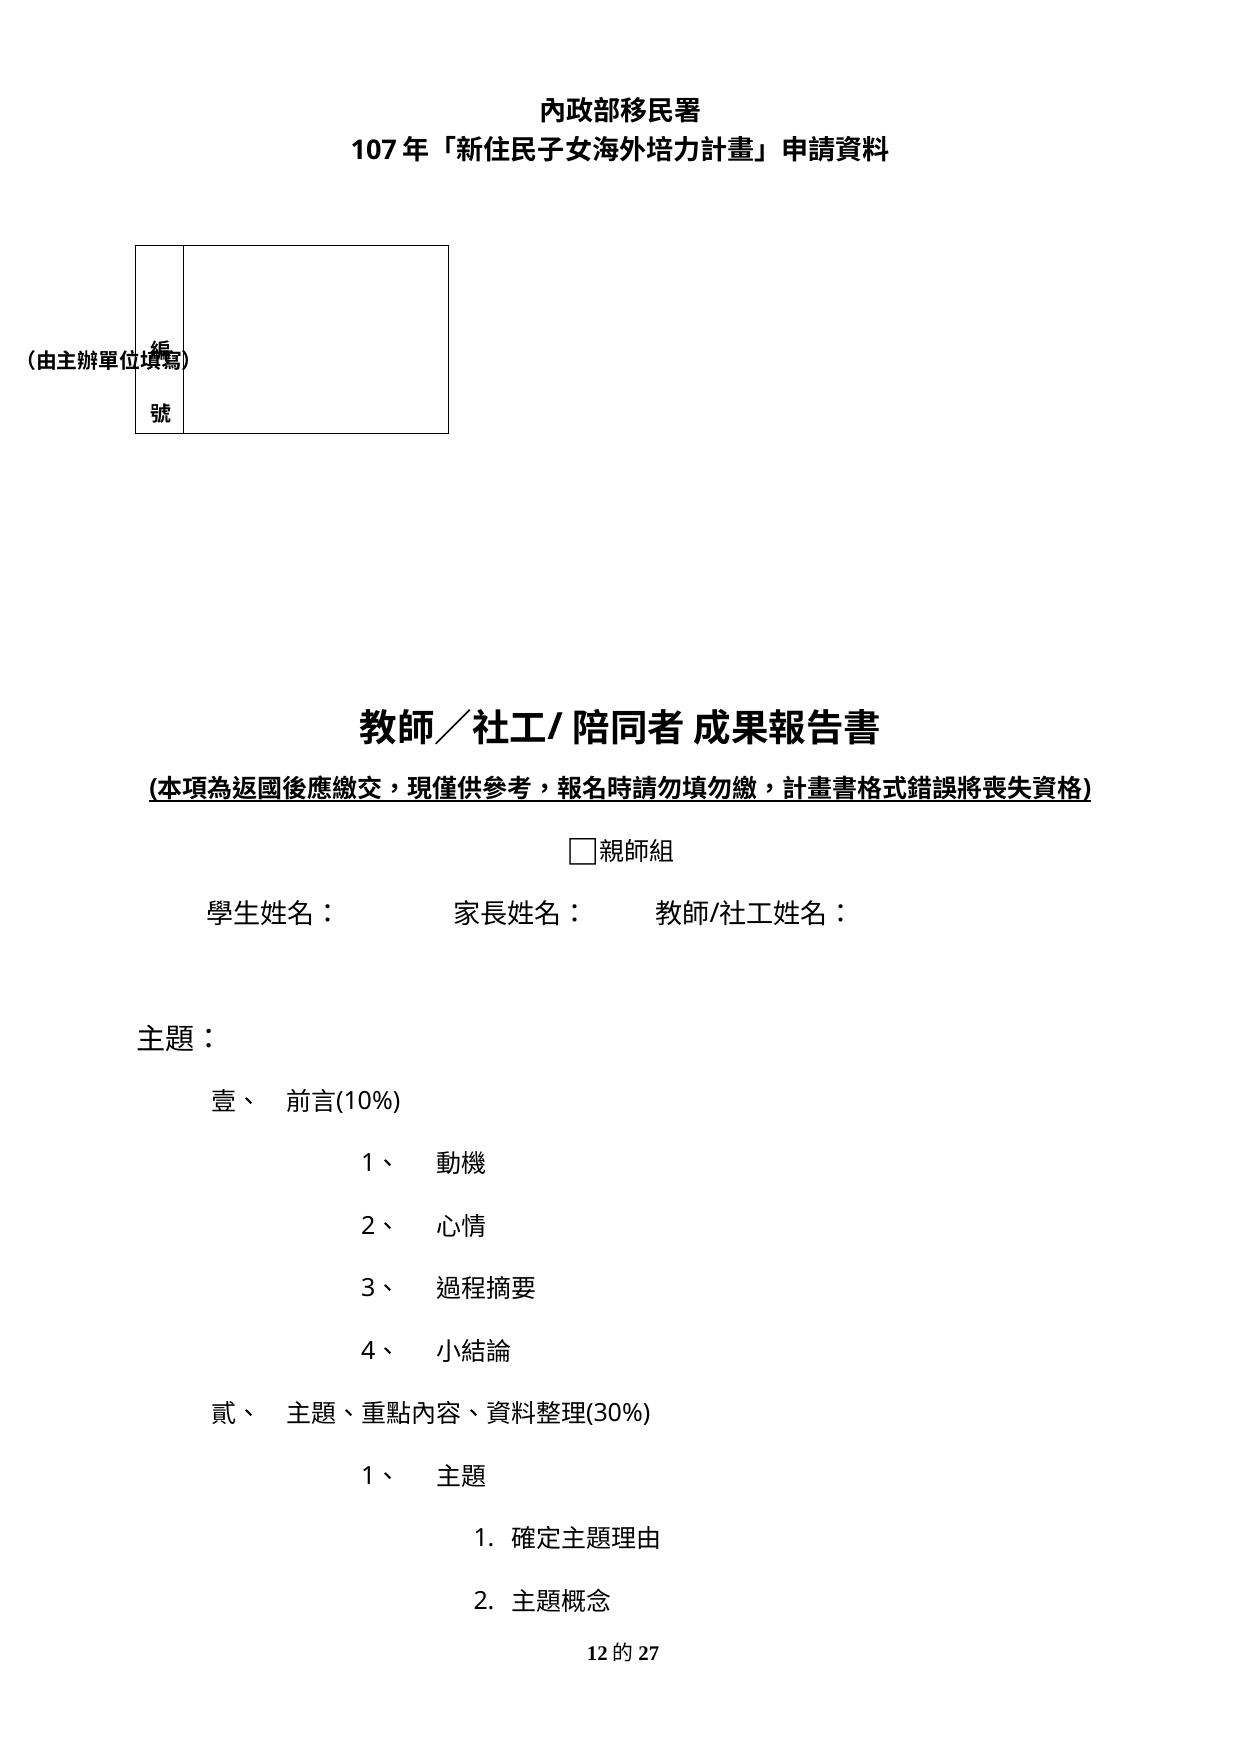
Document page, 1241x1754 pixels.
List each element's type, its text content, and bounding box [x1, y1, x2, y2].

list 主題概念 [473, 1558, 1104, 1620]
table_header [184, 246, 448, 433]
list 主題、重點內容、資料整理(30%) [211, 1370, 1104, 1433]
list 心情 [361, 1183, 1104, 1245]
list 過程摘要 [361, 1245, 1104, 1308]
text 教師／社工/ 陪同者 成果報告書 [136, 683, 1104, 745]
list 確定主題理由 [473, 1495, 1104, 1558]
text □親師組 [136, 808, 1104, 870]
list 動機 [361, 1120, 1104, 1183]
text 主題： [136, 995, 1104, 1058]
text (本項為返國後應繳交，現僅供參考，報名時請勿填勿繳，計畫書格式錯誤將喪失資格) [136, 745, 1104, 808]
list 主題 [361, 1433, 1104, 1495]
list 小結論 [361, 1308, 1104, 1370]
list 前言(10%) [211, 1058, 1104, 1120]
text 學生姓名： 家長姓名： 教師/社工姓名： [206, 870, 1104, 933]
table_header 編號 [136, 246, 183, 433]
